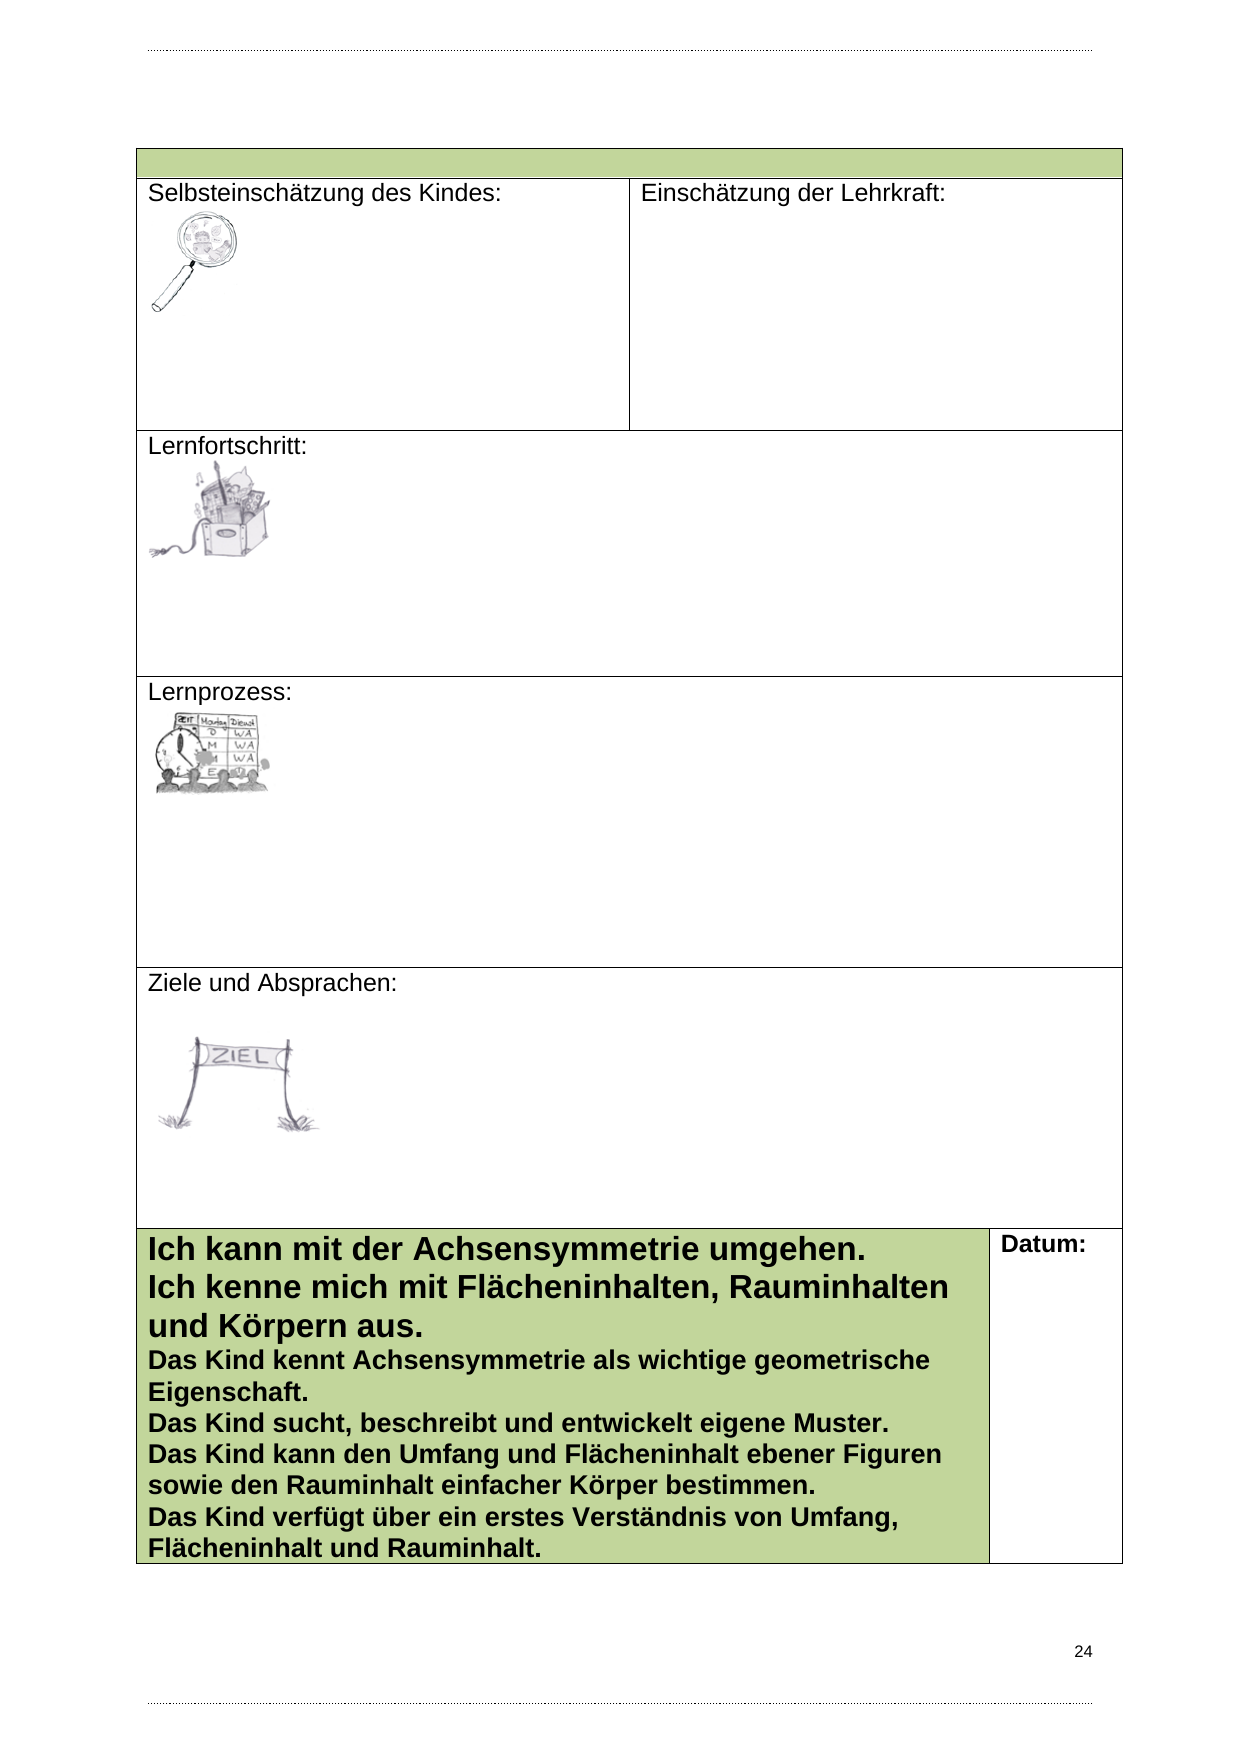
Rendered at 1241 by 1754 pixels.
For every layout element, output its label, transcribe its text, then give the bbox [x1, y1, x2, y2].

picture [147, 705, 277, 795]
picture [147, 207, 242, 316]
table_cell Selbsteinschätzung des Kindes: [137, 179, 629, 430]
picture [147, 460, 274, 561]
table_cell [137, 149, 1122, 177]
table_cell Ich kann mit der Achsensymmetrie umgehen. Ich kenne mich mit Flächeninhalten, Rauminhalten und Körpern aus. Das Kind kennt Achsensymmetrie als wichtige geometrische Eigenschaft. Das Kind sucht, beschreibt und entwickelt eigene Muster. Das Kind kann den Umfang und Flächeninhalt ebener Figuren sowie den Rauminhalt einfacher Körper bestimmen. Das Kind verfügt über ein erstes Verständnis von Umfang, Flächeninhalt und Rauminhalt. [137, 1229, 989, 1563]
table_cell Lernprozess: [137, 677, 1122, 967]
picture [147, 1025, 326, 1142]
table_cell Ziele und Absprachen: [137, 968, 1122, 1228]
table_cell Lernfortschritt: [137, 431, 1122, 676]
table_cell Einschätzung der Lehrkraft: [630, 179, 1122, 430]
table_cell Datum: [990, 1229, 1122, 1563]
